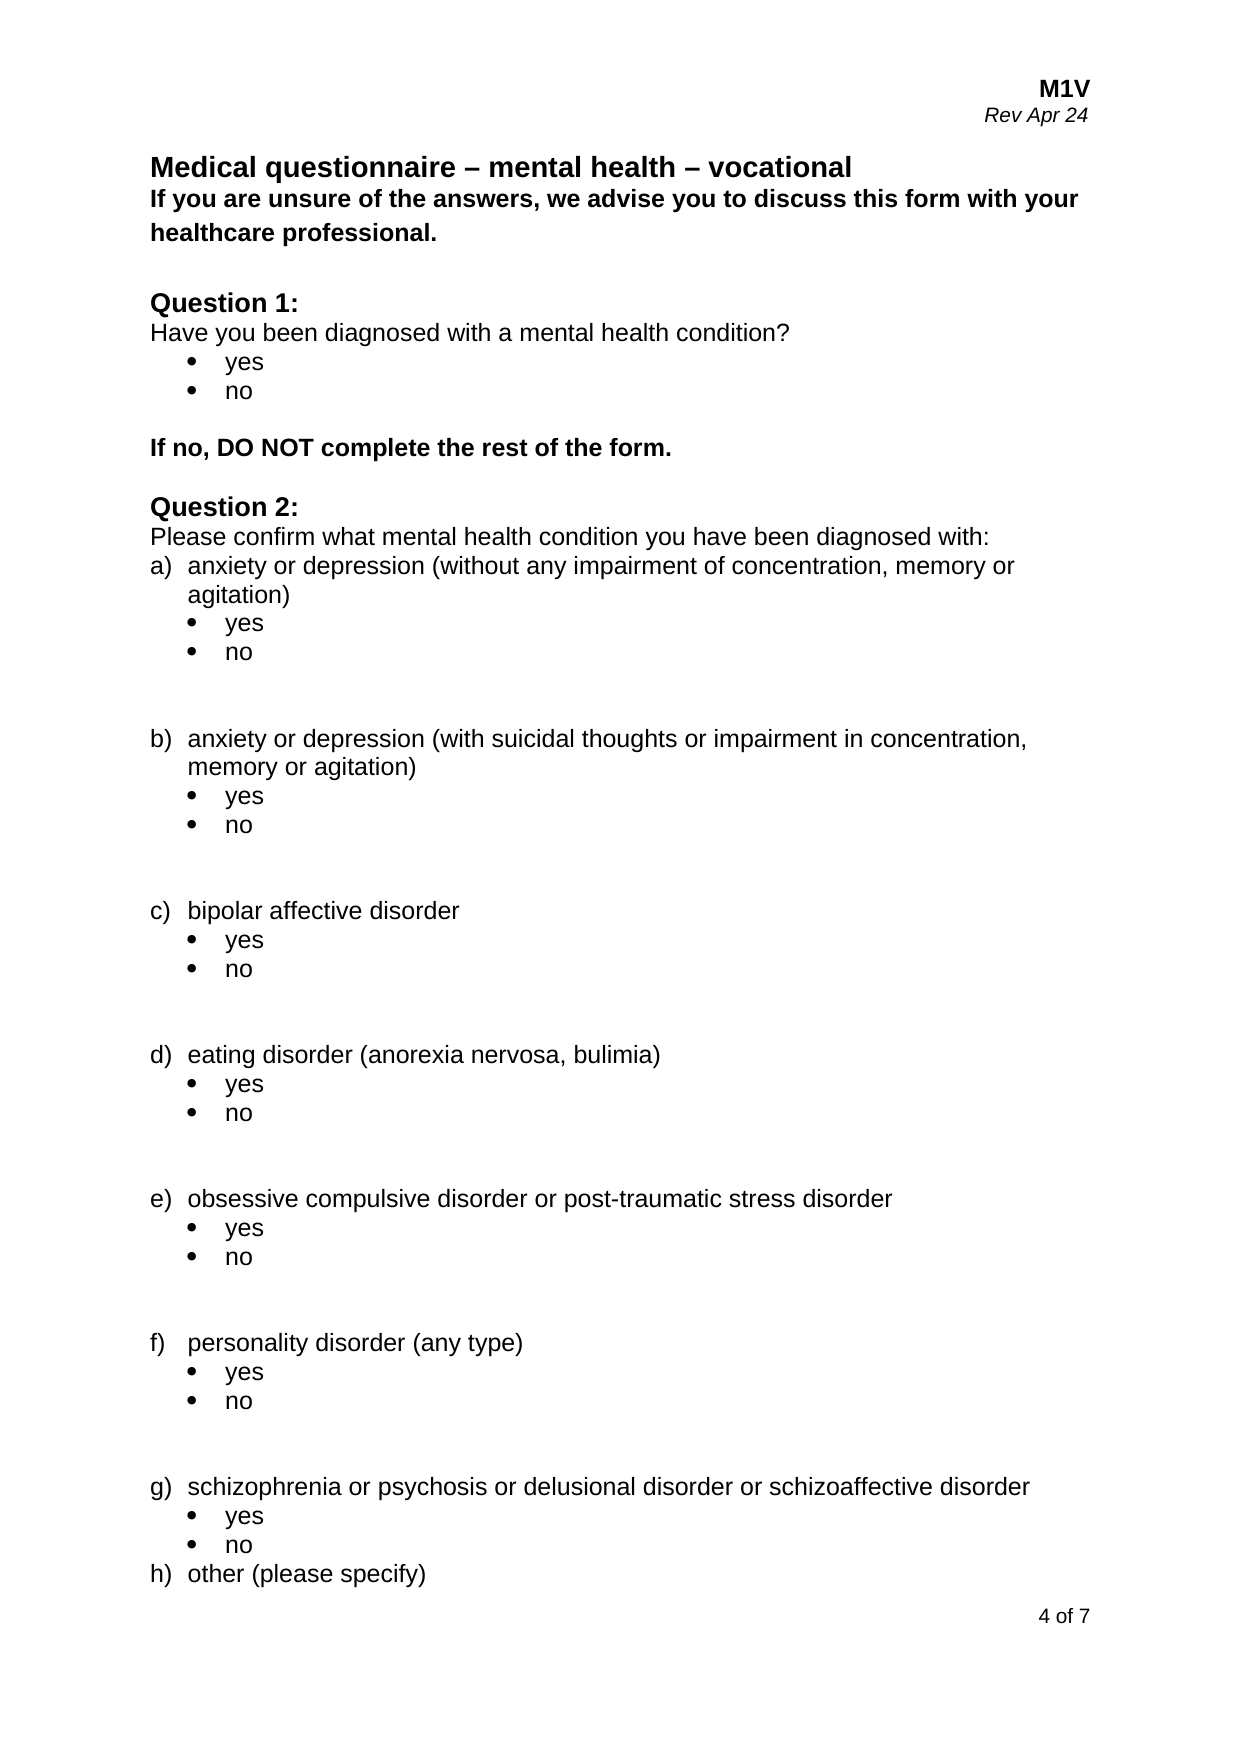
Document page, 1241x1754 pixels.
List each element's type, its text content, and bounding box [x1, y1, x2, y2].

text Have you been diagnosed with a mental health condition? [150, 318, 1090, 347]
list yes [187, 1213, 1090, 1242]
list personality disorder (any type) [150, 1328, 1090, 1357]
text Question 1: [150, 287, 1090, 318]
list yes [187, 1501, 1090, 1530]
list eating disorder (anorexia nervosa, bulimia) [150, 1040, 1090, 1069]
list yes [187, 1357, 1090, 1386]
text Question 2: [150, 491, 1090, 522]
list obsessive compulsive disorder or post-traumatic stress disorder [150, 1184, 1090, 1213]
list no [187, 954, 1090, 983]
text Medical questionnaire – mental health – vocational [150, 150, 1090, 183]
list schizophrenia or psychosis or delusional disorder or schizoaffective disorder [150, 1472, 1090, 1501]
list yes [187, 347, 1090, 376]
list yes [187, 608, 1090, 637]
list no [187, 1386, 1090, 1415]
list no [187, 1098, 1090, 1127]
list no [187, 810, 1090, 839]
text Please confirm what mental health condition you have been diagnosed with: [150, 522, 1090, 551]
list yes [187, 1069, 1090, 1098]
list anxiety or depression (without any impairment of concentration, memory or agitation) [150, 551, 1090, 608]
list other (please specify) [150, 1559, 1090, 1587]
list no [187, 1530, 1090, 1559]
list no [187, 637, 1090, 666]
text If you are unsure of the answers, we advise you to discuss this form with your healthcare professional. [150, 183, 1090, 247]
list anxiety or depression (with suicidal thoughts or impairment in concentration, memory or agitation) [150, 724, 1090, 781]
list no [187, 1242, 1090, 1271]
list bipolar affective disorder [150, 896, 1090, 925]
list yes [187, 925, 1090, 954]
text If no, DO NOT complete the rest of the form. [150, 433, 1090, 462]
list yes [187, 781, 1090, 810]
list no [187, 376, 1090, 405]
